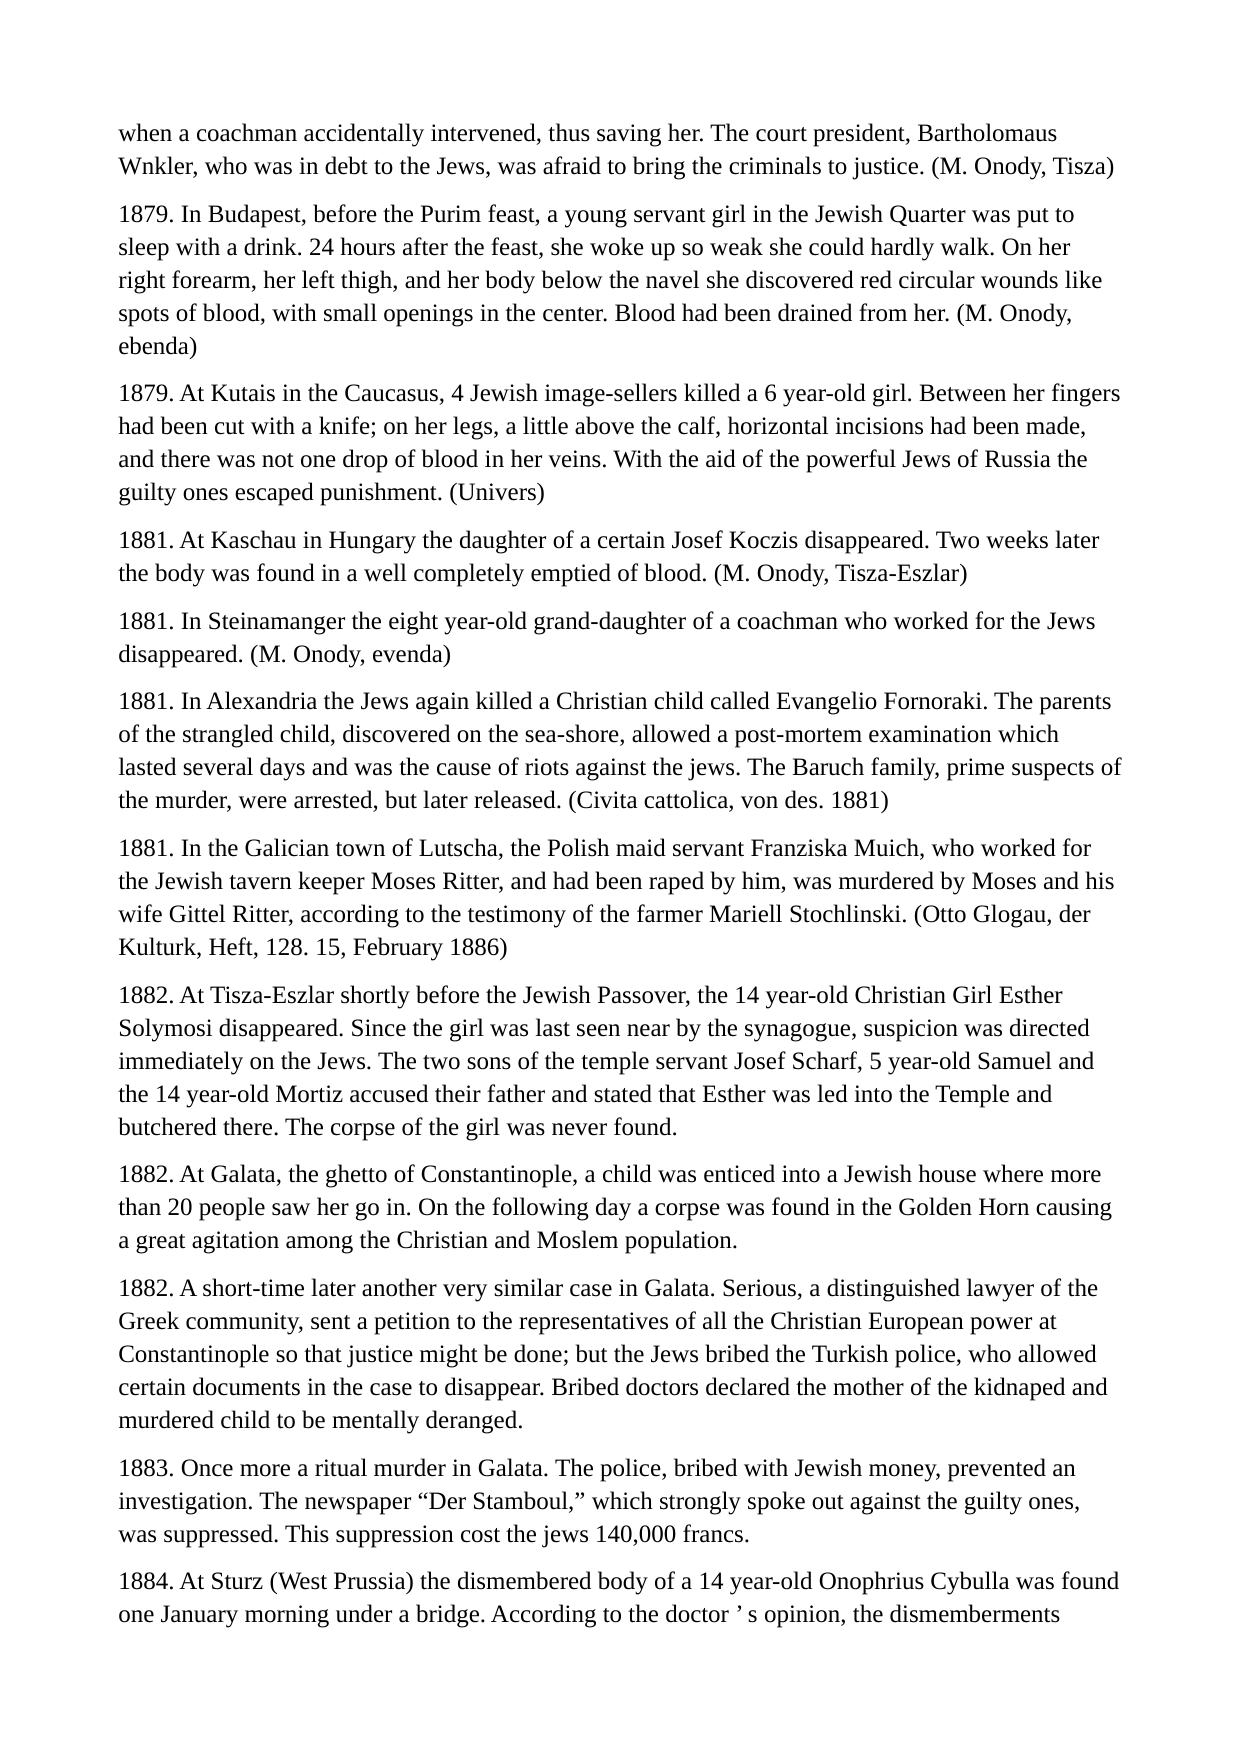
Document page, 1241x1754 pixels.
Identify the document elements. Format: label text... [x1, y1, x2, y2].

text 1879. In Budapest, before the Purim feast, a young servant girl in the Jewish Quarter was put to sleep with a drink. 24 hours after the feast, she woke up so weak she could hardly walk. On her right forearm, her left thigh, and her body below the navel she discovered red circular wounds like spots of blood, with small openings in the center. Blood had been drained from her. (M. Onody, ebenda) [118, 199, 1122, 359]
text 1882. At Tisza-Eszlar shortly before the Jewish Passover, the 14 year-old Christian Girl Esther Solymosi disappeared. Since the girl was last seen near by the synagogue, suspicion was directed immediately on the Jews. The two sons of the temple servant Josef Scharf, 5 year-old Samuel and the 14 year-old Mortiz accused their father and stated that Esther was led into the Temple and butchered there. The corpse of the girl was never found. [118, 980, 1122, 1141]
text 1881. In the Galician town of Lutscha, the Polish maid servant Franziska Muich, who worked for the Jewish tavern keeper Moses Ritter, and had been raped by him, was murdered by Moses and his wife Gittel Ritter, according to the testimony of the farmer Mariell Stochlinski. (Otto Glogau, der Kulturk, Heft, 128. 15, February 1886) [118, 833, 1122, 961]
text 1881. In Steinamanger the eight year-old grand-daughter of a coachman who worked for the Jews disappeared. (M. Onody, evenda) [118, 606, 1122, 667]
text 1882. A short-time later another very similar case in Galata. Serious, a distinguished lawyer of the Greek community, sent a petition to the representatives of all the Christian European power at Constantinople so that justice might be done; but the Jews bribed the Turkish police, who allowed certain documents in the case to disappear. Bribed doctors declared the mother of the kidnaped and murdered child to be mentally deranged. [118, 1273, 1122, 1434]
text when a coachman accidentally intervened, thus saving her. The court president, Bartholomaus Wnkler, who was in debt to the Jews, was afraid to bring the criminals to justice. (M. Onody, Tisza) [118, 118, 1122, 180]
text 1882. At Galata, the ghetto of Constantinople, a child was enticed into a Jewish house where more than 20 people saw her go in. On the following day a corpse was found in the Golden Horn causing a great agitation among the Christian and Moslem population. [118, 1159, 1122, 1254]
text 1883. Once more a ritual murder in Galata. The police, bribed with Jewish money, prevented an investigation. The newspaper “Der Stamboul,” which strongly spoke out against the guilty ones, was suppressed. This suppression cost the jews 140,000 francs. [118, 1453, 1122, 1547]
text 1879. At Kutais in the Caucasus, 4 Jewish image-sellers killed a 6 year-old girl. Between her fingers had been cut with a knife; on her legs, a little above the calf, horizontal incisions had been made, and there was not one drop of blood in her veins. With the aid of the powerful Jews of Russia the guilty ones escaped punishment. (Univers) [118, 378, 1122, 506]
text 1884. At Sturz (West Prussia) the dismembered body of a 14 year-old Onophrius Cybulla was found one January morning under a bridge. According to the doctor ’ s opinion, the dismemberments [118, 1566, 1122, 1628]
text 1881. At Kaschau in Hungary the daughter of a certain Josef Koczis disappeared. Two weeks later the body was found in a well completely emptied of blood. (M. Onody, Tisza-Eszlar) [118, 525, 1122, 587]
text 1881. In Alexandria the Jews again killed a Christian child called Evangelio Fornoraki. The parents of the strangled child, discovered on the sea-shore, allowed a post-mortem examination which lasted several days and was the cause of riots against the jews. The Baruch family, prime suspects of the murder, were arrested, but later released. (Civita cattolica, von des. 1881) [118, 686, 1122, 814]
